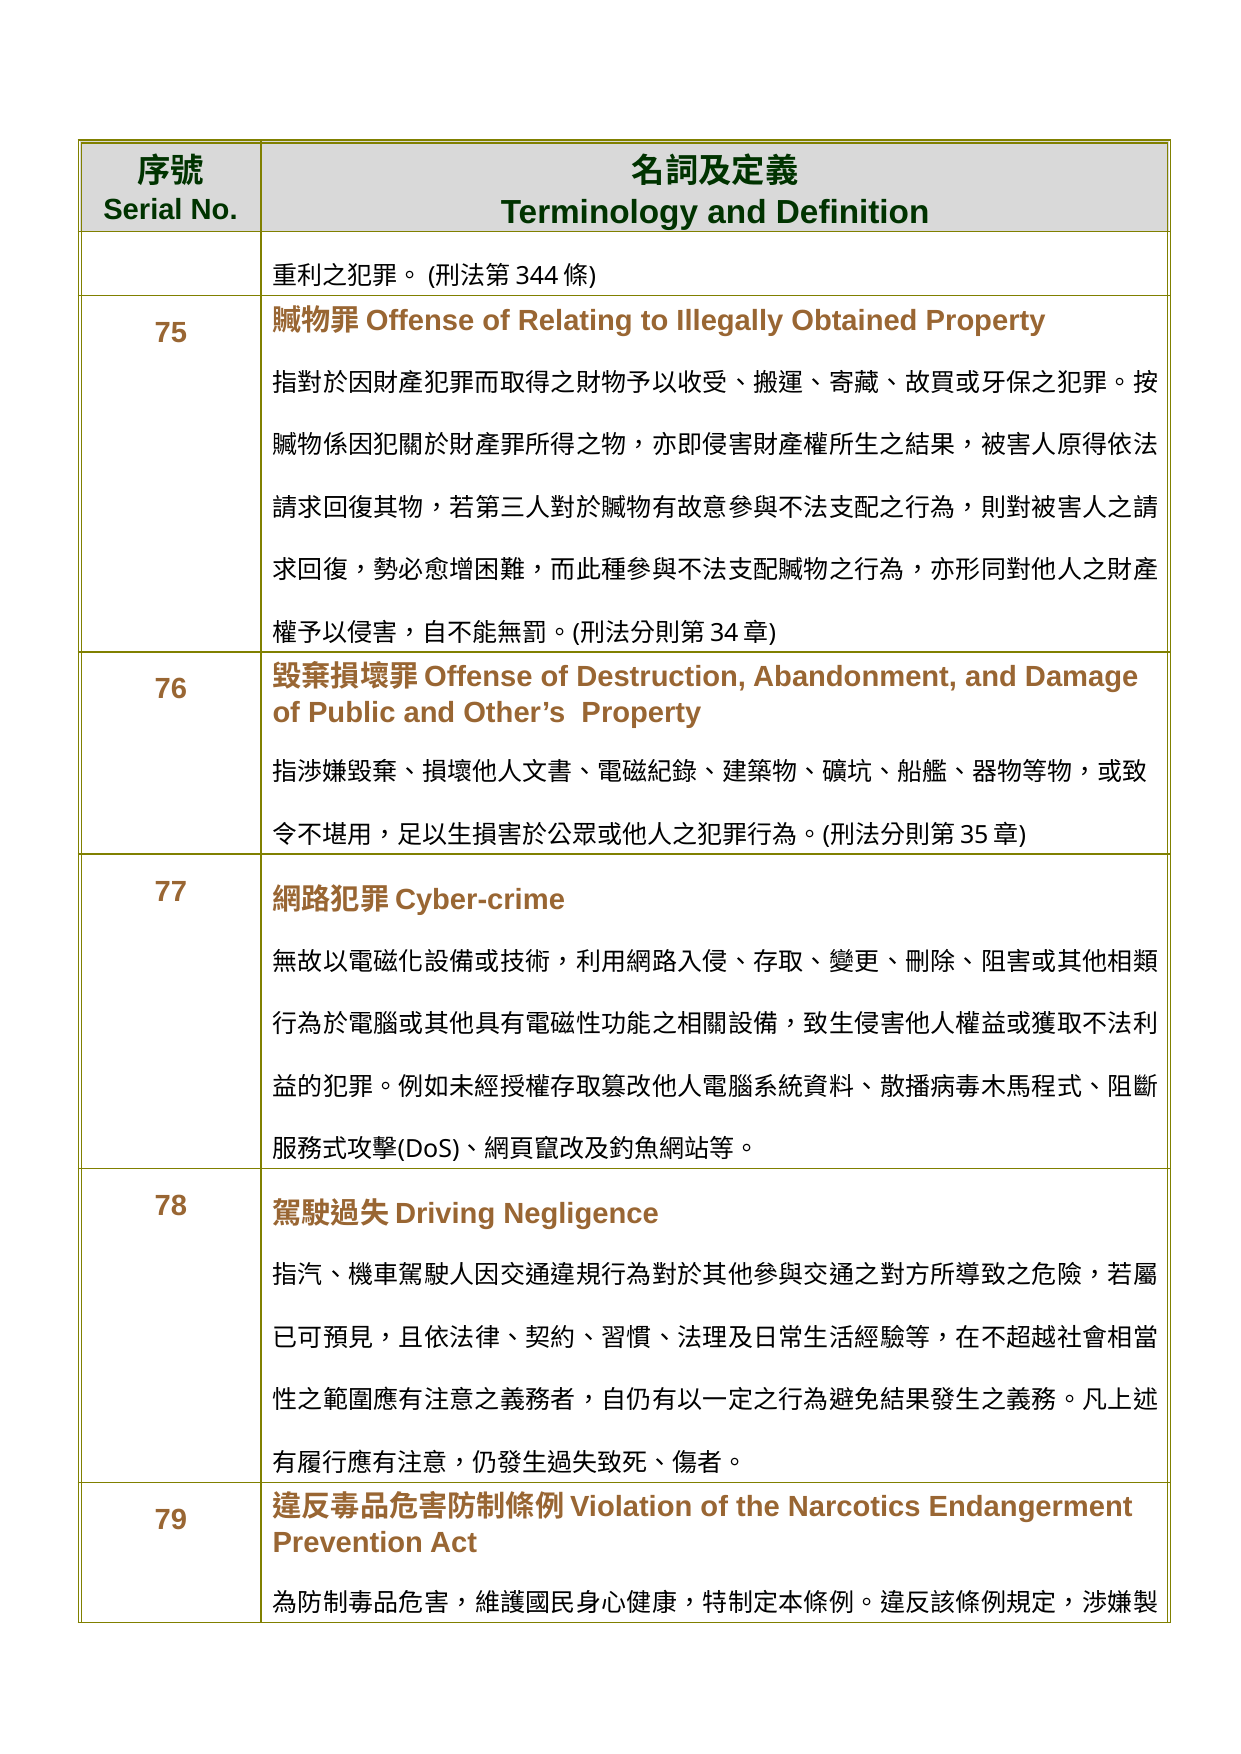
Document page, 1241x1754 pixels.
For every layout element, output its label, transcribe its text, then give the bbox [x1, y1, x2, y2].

table_cell 76 [82, 653, 260, 853]
table_cell 駕駛過失Driving Negligence 指汽、機車駕駛人因交通違規行為對於其他參與交通之對方所導致之危險，若屬已可預見，且依法律、契約、習慣、法理及日常生活經驗等，在不超越社會相當性之範圍應有注意之義務者，自仍有以一定之行為避免結果發生之義務。凡上述有履行應有注意，仍發生過失致死、傷者。 [262, 1169, 1167, 1481]
table_cell 贓物罪Offense of Relating to Illegally Obtained Property 指對於因財產犯罪而取得之財物予以收受、搬運、寄藏、故買或牙保之犯罪。按贓物係因犯關於財產罪所得之物，亦即侵害財產權所生之結果，被害人原得依法請求回復其物，若第三人對於贓物有故意參與不法支配之行為，則對被害人之請求回復，勢必愈增困難，而此種參與不法支配贓物之行為，亦形同對他人之財產權予以侵害，自不能無罰。(刑法分則第34章) [262, 296, 1167, 651]
table_cell [82, 232, 260, 294]
table_cell 79 [82, 1483, 260, 1621]
table_cell 77 [82, 855, 260, 1167]
table_header 序號 Serial No. [82, 144, 260, 231]
table_cell 75 [82, 296, 260, 651]
table_cell 78 [82, 1169, 260, 1481]
table_header 名詞及定義 Terminology and Definition [262, 144, 1167, 231]
table_cell 毀棄損壞罪Offense of Destruction, Abandonment, and Damage of Public and Other’s Property 指渉嫌毀棄、損壞他人文書、電磁紀錄、建築物、礦坑、船艦、器物等物，或致令不堪用，足以生損害於公眾或他人之犯罪行為。(刑法分則第35章) [262, 653, 1167, 853]
table_cell 重利之犯罪。 (刑法第344條) [262, 232, 1167, 294]
table_cell 網路犯罪Cyber-crime 無故以電磁化設備或技術，利用網路入侵、存取、變更、刪除、阻害或其他相類行為於電腦或其他具有電磁性功能之相關設備，致生侵害他人權益或獲取不法利益的犯罪。例如未經授權存取篡改他人電腦系統資料、散播病毒木馬程式、阻斷服務式攻擊(DoS)、網頁竄改及釣魚網站等。 [262, 855, 1167, 1167]
table_cell 違反毒品危害防制條例Violation of the Narcotics Endangerment Prevention Act 為防制毒品危害，維護國民身心健康，特制定本條例。違反該條例規定，渉嫌製 [262, 1483, 1167, 1621]
